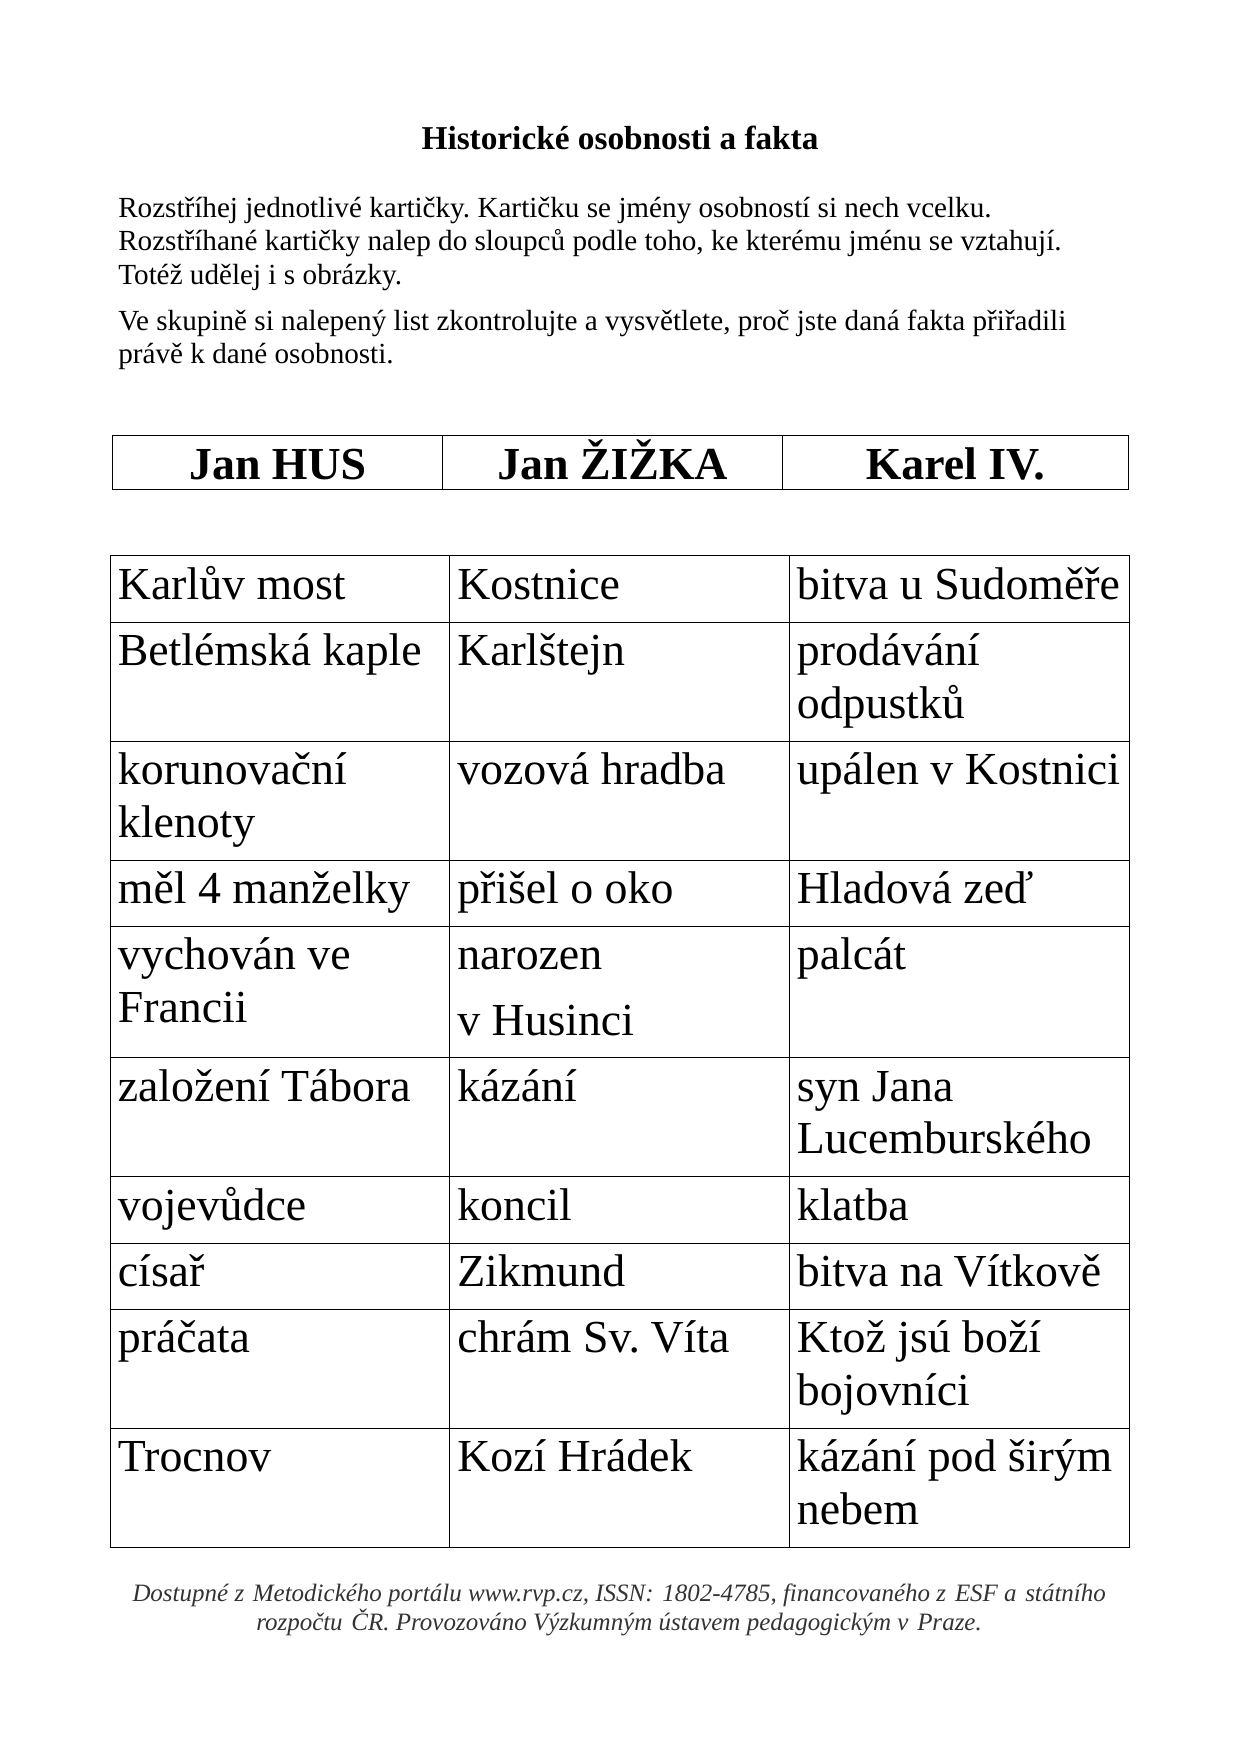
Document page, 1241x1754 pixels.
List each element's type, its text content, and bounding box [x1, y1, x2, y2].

text Ve skupině si nalepený list zkontrolujte a vysvětlete, proč jste daná fakta přiřadili právě k dané osobnosti. [118, 303, 1122, 370]
table_cell Kozí Hrádek [450, 1429, 789, 1547]
table_cell vojevůdce [111, 1177, 449, 1242]
table_cell korunovační klenoty [111, 742, 449, 859]
table_cell upálen v Kostnici [790, 742, 1129, 859]
table_cell císař [111, 1244, 449, 1309]
table_header bitva u Sudoměře [790, 556, 1129, 622]
table_cell palcát [790, 927, 1129, 1057]
table_cell Zikmund [450, 1244, 789, 1309]
table_cell Hladová zeď [790, 861, 1129, 926]
table_cell klatba [790, 1177, 1129, 1242]
text Totéž udělej i s obrázky. [118, 257, 1122, 291]
table_cell vozová hradba [450, 742, 789, 859]
table_header Karel IV. [783, 436, 1128, 489]
table_cell kázání pod širým nebem [790, 1429, 1129, 1547]
table_cell syn Jana Lucemburského [790, 1058, 1129, 1176]
table_cell vychován ve Francii [111, 927, 449, 1057]
table_cell měl 4 manželky [111, 861, 449, 926]
table_cell Karlštejn [450, 623, 789, 741]
table_header Jan ŽIŽKA [443, 436, 782, 489]
table_cell Betlémská kaple [111, 623, 449, 741]
table_header Karlův most [111, 556, 449, 622]
table_cell koncil [450, 1177, 789, 1242]
table_cell přišel o oko [450, 861, 789, 926]
table_header Jan HUS [113, 436, 442, 489]
table_cell práčata [111, 1310, 449, 1428]
table_cell bitva na Vítkově [790, 1244, 1129, 1309]
text Historické osobnosti a fakta [118, 118, 1122, 156]
table_cell narozen v Husinci [450, 927, 789, 1057]
table_cell kázání [450, 1058, 789, 1176]
table_cell Ktož jsú boží bojovníci [790, 1310, 1129, 1428]
subtitle Rozstříhej jednotlivé kartičky. Kartičku se jmény osobností si nech vcelku. Rozstříhané kartičky nalep do sloupců podle toho, ke kterému jménu se vztahují. [118, 190, 1122, 257]
table_cell prodávání odpustků [790, 623, 1129, 741]
table_header Kostnice [450, 556, 789, 622]
table_cell založení Tábora [111, 1058, 449, 1176]
table_cell Trocnov [111, 1429, 449, 1547]
table_cell chrám Sv. Víta [450, 1310, 789, 1428]
